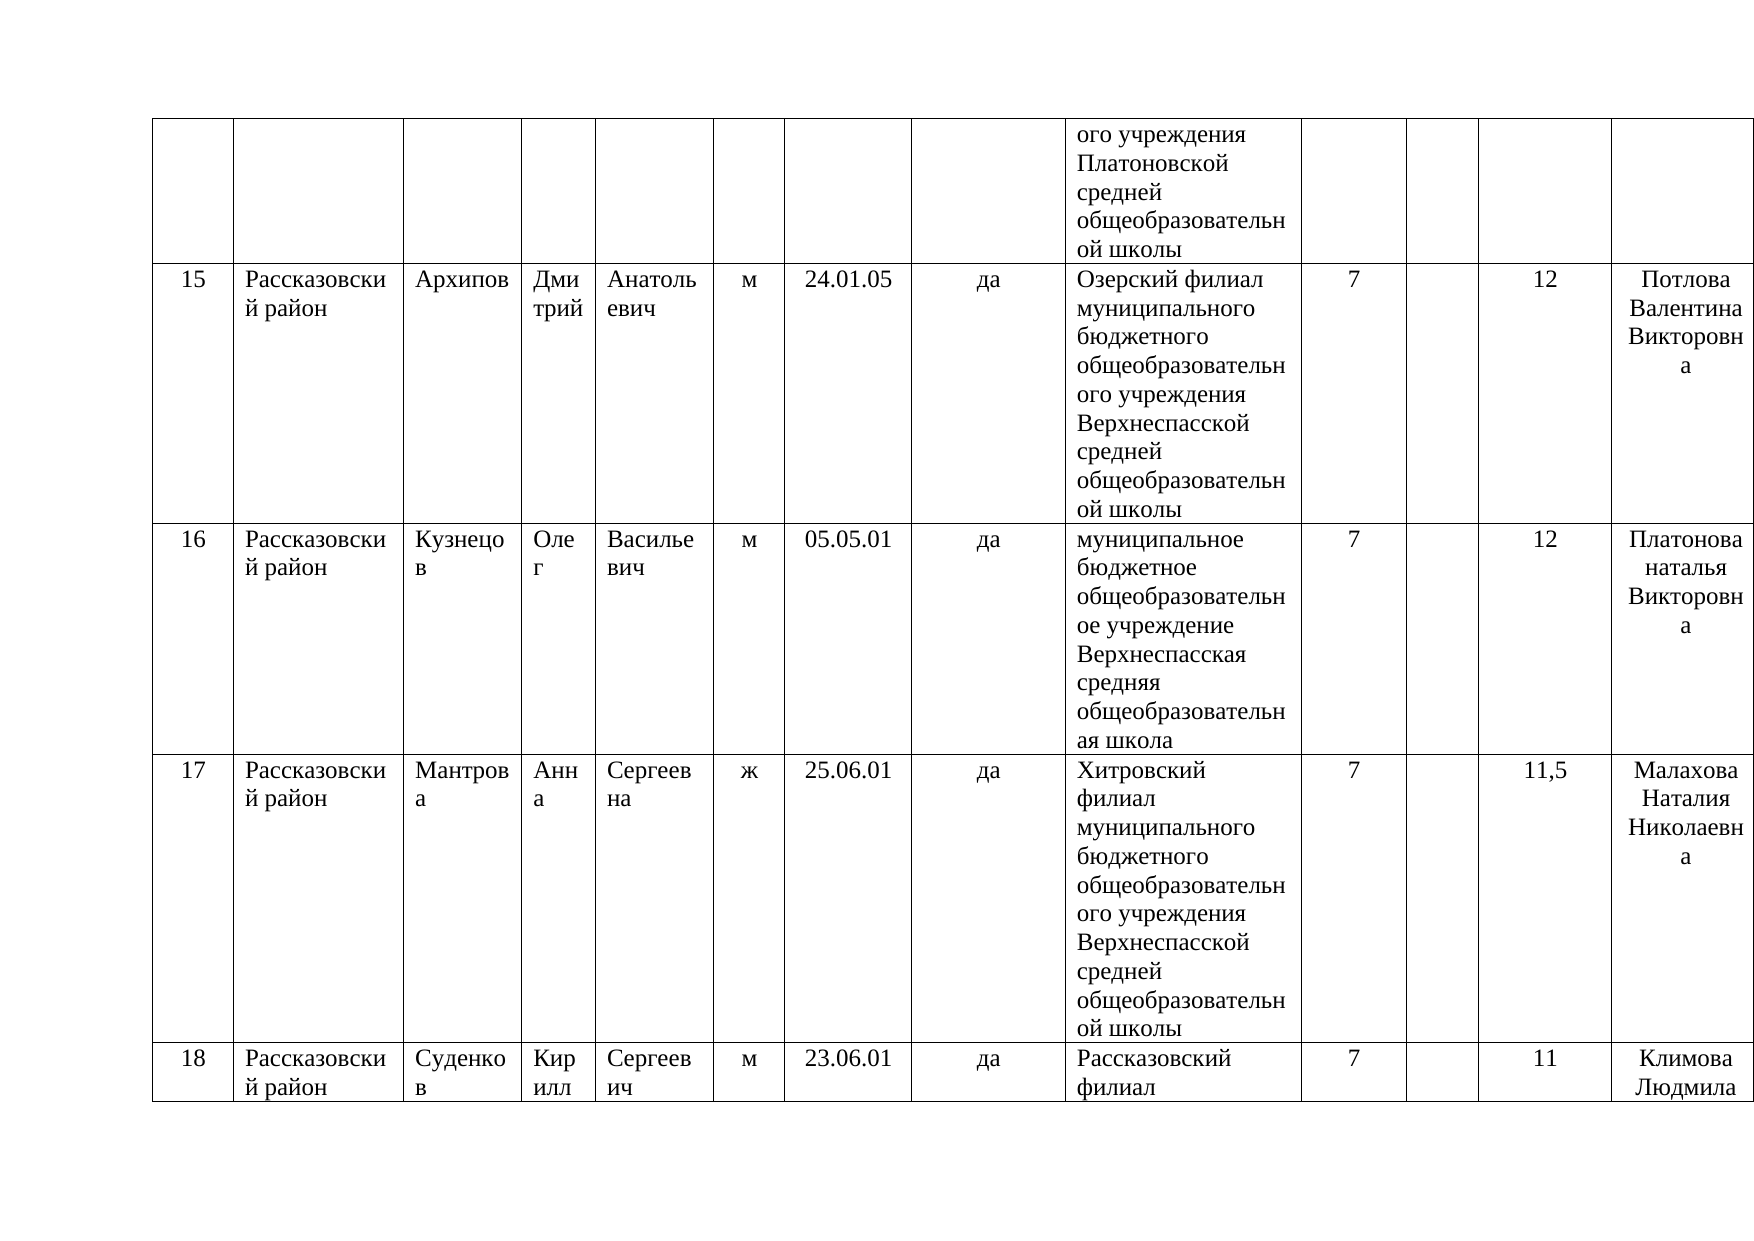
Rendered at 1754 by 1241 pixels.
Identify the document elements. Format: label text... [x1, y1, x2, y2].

table_cell [1407, 755, 1478, 1042]
table_cell [1407, 524, 1478, 754]
table_cell [596, 119, 713, 263]
table_cell 05.05.01 [785, 524, 911, 754]
table_cell Архипов [404, 264, 521, 523]
table_cell Анна [522, 755, 595, 1042]
table_cell Анатольевич [596, 264, 713, 523]
table_cell [714, 119, 784, 263]
table_cell [785, 119, 911, 263]
table_cell м [714, 264, 784, 523]
table_cell [1302, 119, 1406, 263]
table_cell 25.06.01 [785, 755, 911, 1042]
table_cell да [912, 524, 1065, 754]
table_cell Кирилл [522, 1043, 595, 1101]
table_cell 24.01.05 [785, 264, 911, 523]
table_cell Суденков [404, 1043, 521, 1101]
table_cell Кузнецов [404, 524, 521, 754]
table_cell [1612, 119, 1753, 263]
table_cell [404, 119, 521, 263]
table_cell [912, 119, 1065, 263]
table_cell 7 [1302, 524, 1406, 754]
table_cell [153, 119, 233, 263]
table_cell [522, 119, 595, 263]
table_cell 16 [153, 524, 233, 754]
table_cell [234, 119, 403, 263]
table_cell 7 [1302, 1043, 1406, 1101]
table_cell Хитровский филиал муниципального бюджетного общеобразовательного учреждения Верхнеспасской средней общеобразовательной школы [1066, 755, 1301, 1042]
table_cell да [912, 1043, 1065, 1101]
table_cell [1479, 119, 1611, 263]
table_cell Климова Людмила [1612, 1043, 1753, 1101]
table_cell Рассказовский филиал [1066, 1043, 1301, 1101]
table_cell Васильевич [596, 524, 713, 754]
table_cell Рассказовский район [234, 755, 403, 1042]
table_cell 17 [153, 755, 233, 1042]
table_cell Сергеевич [596, 1043, 713, 1101]
table_cell м [714, 1043, 784, 1101]
table_cell 15 [153, 264, 233, 523]
table_cell 23.06.01 [785, 1043, 911, 1101]
table_cell 7 [1302, 755, 1406, 1042]
table_cell [1407, 264, 1478, 523]
table_cell Рассказовский район [234, 524, 403, 754]
table_cell да [912, 264, 1065, 523]
table_cell м [714, 524, 784, 754]
table_cell Платонова наталья Викторовна [1612, 524, 1753, 754]
table_cell 12 [1479, 264, 1611, 523]
table_cell 18 [153, 1043, 233, 1101]
table_cell [1407, 1043, 1478, 1101]
table_cell ого учреждения Платоновской средней общеобразовательной школы [1066, 119, 1301, 263]
table_cell Дмитрий [522, 264, 595, 523]
table_cell да [912, 755, 1065, 1042]
table_cell Мантрова [404, 755, 521, 1042]
table_cell ж [714, 755, 784, 1042]
table_cell муниципальное бюджетное общеобразовательное учреждение Верхнеспасская средняя общеобразовательная школа [1066, 524, 1301, 754]
table_cell Малахова Наталия Николаевна [1612, 755, 1753, 1042]
table_cell 12 [1479, 524, 1611, 754]
table_cell Сергеевна [596, 755, 713, 1042]
table_cell 11 [1479, 1043, 1611, 1101]
table_cell 7 [1302, 264, 1406, 523]
table_cell Рассказовский район [234, 1043, 403, 1101]
table_cell Озерский филиал муниципального бюджетного общеобразовательного учреждения Верхнеспасской средней общеобразовательной школы [1066, 264, 1301, 523]
table_cell 11,5 [1479, 755, 1611, 1042]
table_cell Рассказовский район [234, 264, 403, 523]
table_cell Потлова Валентина Викторовна [1612, 264, 1753, 523]
table_cell Олег [522, 524, 595, 754]
table_cell [1407, 119, 1478, 263]
